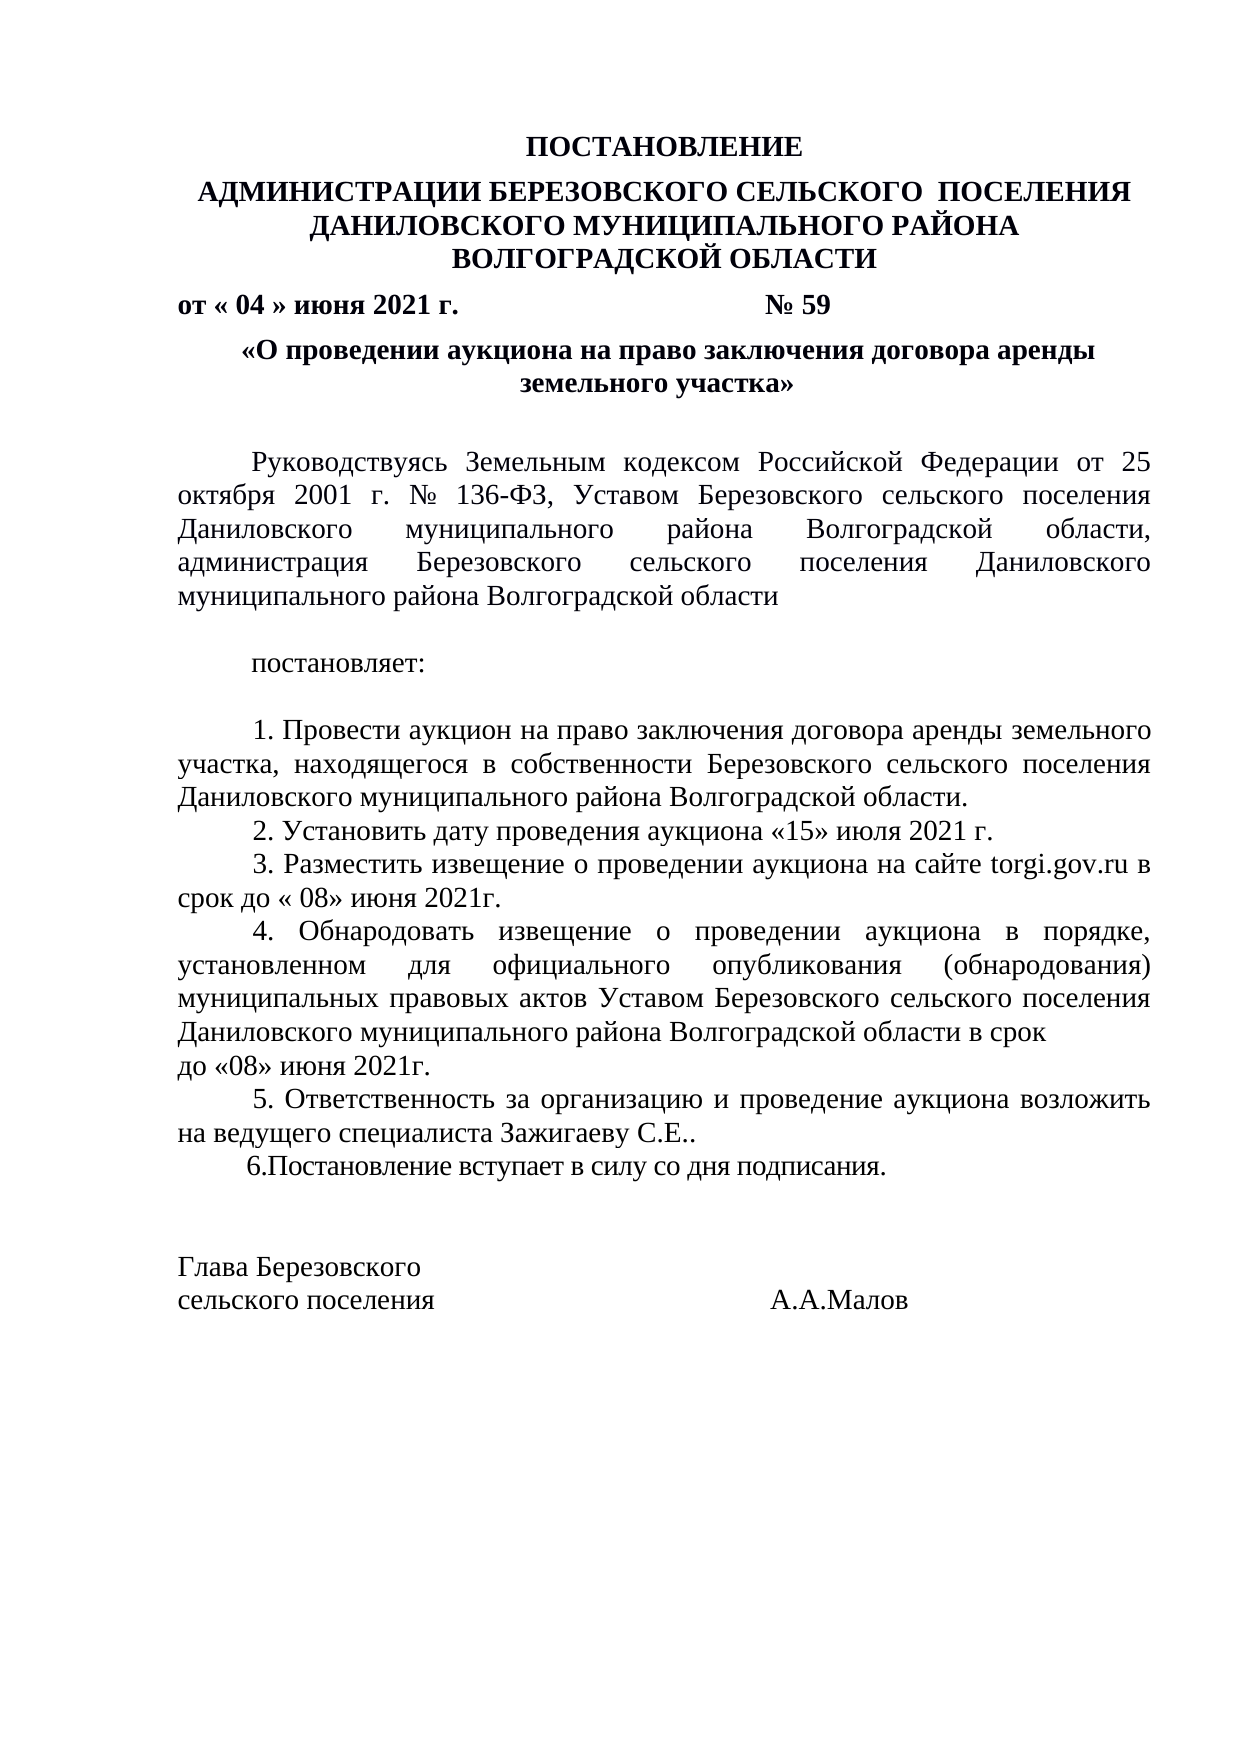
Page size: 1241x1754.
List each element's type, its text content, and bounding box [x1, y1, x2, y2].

text 5. Ответственность за организацию и проведение аукциона возложить на ведущего специалиста Зажигаеву С.Е.. [177, 1081, 1152, 1148]
subtitle «О проведении аукциона на право заключения договора аренды земельного участка» [177, 332, 1152, 399]
text 4. Обнародовать извещение о проведении аукциона в порядке, установленном для официального опубликования (обнародования) муниципальных правовых актов Уставом Березовского сельского поселения Даниловского муниципального района Волгоградской области в срок [177, 913, 1152, 1048]
text 3. Разместить извещение о проведении аукциона на сайте torgi.gov.ru в срок до « 08» июня 2021г. [177, 846, 1152, 913]
text 1. Провести аукцион на право заключения договора аренды земельного участка, находящегося в собственности Березовского сельского поселения Даниловского муниципального района Волгоградской области. [177, 712, 1152, 813]
subtitle ПОСТАНОВЛЕНИЕ [177, 129, 1152, 163]
subtitle от « 04 » июня 2021 г. № 59 [177, 287, 1152, 321]
text постановляет: [177, 645, 1152, 679]
text Глава Березовского [177, 1249, 1152, 1282]
list 6.Постановление вступает в силу со дня подписания. [177, 1148, 1152, 1182]
text до «08» июня 2021г. [177, 1048, 1152, 1081]
text сельского поселения А.А.Малов [177, 1282, 1152, 1316]
subtitle Руководствуясь Земельным кодексом Российской Федерации от 25 октября 2001 г. № 136-ФЗ, Уставом Березовского сельского поселения Даниловского муниципального района Волгоградской области, администрация Березовского сельского поселения Даниловского муниципального района Волгоградской области [177, 444, 1152, 612]
text 2. Установить дату проведения аукциона «15» июля 2021 г. [177, 813, 1152, 846]
text АДМИНИСТРАЦИИ БЕРЕЗОВСКОГО СЕЛЬСКОГО ПОСЕЛЕНИЯ ДАНИЛОВСКОГО МУНИЦИПАЛЬНОГО РАЙОНА ВОЛГОГРАДСКОЙ ОБЛАСТИ [177, 174, 1152, 275]
